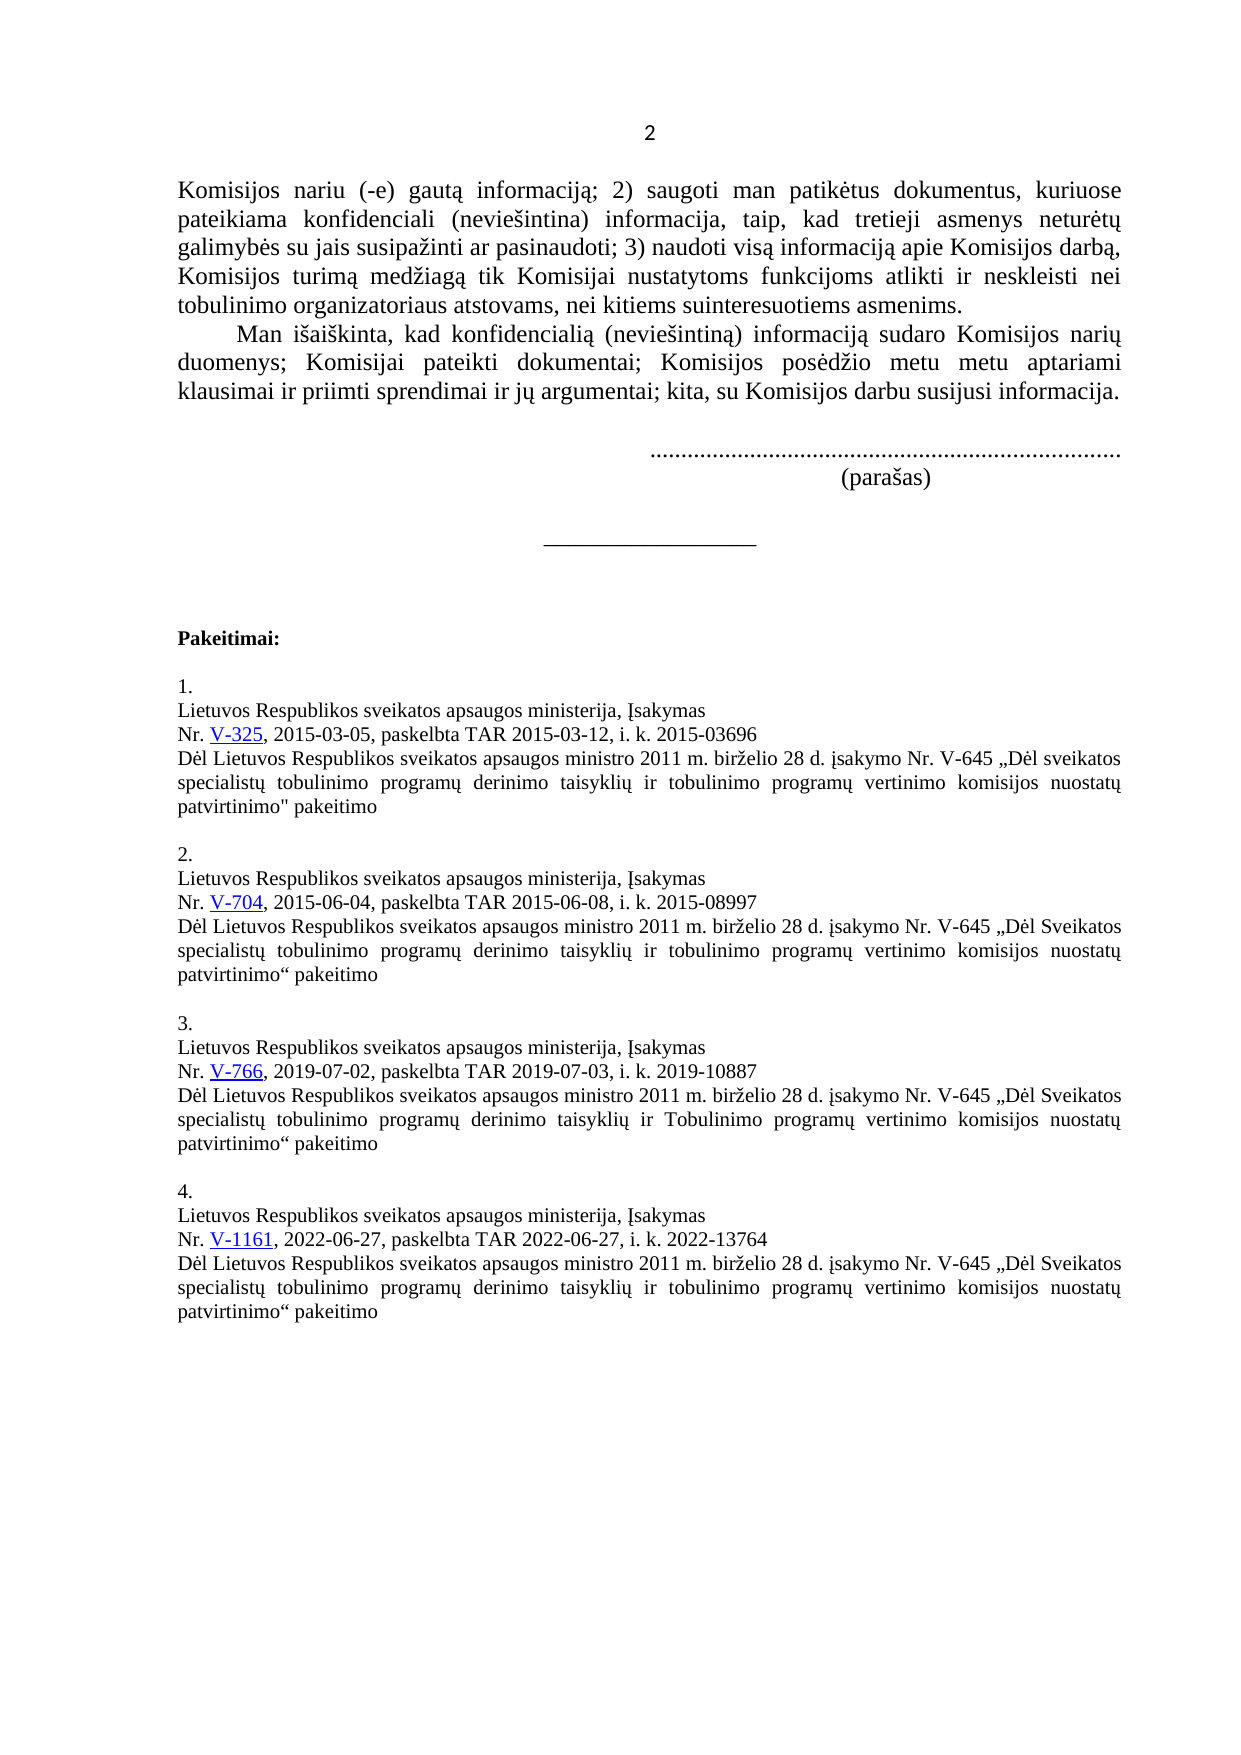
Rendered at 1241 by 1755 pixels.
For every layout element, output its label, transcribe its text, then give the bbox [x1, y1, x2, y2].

text 2. [177, 842, 1122, 866]
text Nr. V-766, 2019-07-02, paskelbta TAR 2019-07-03, i. k. 2019-10887 [177, 1059, 1122, 1083]
text Dėl Lietuvos Respublikos sveikatos apsaugos ministro 2011 m. birželio 28 d. įsakymo Nr. V-645 „Dėl Sveikatos specialistų tobulinimo programų derinimo taisyklių ir tobulinimo programų vertinimo komisijos nuostatų patvirtinimo“ pakeitimo [177, 1251, 1122, 1323]
text (parašas) [649, 462, 1122, 491]
text Pakeitimai: [177, 626, 1122, 649]
text Man išaiškinta, kad konfidencialią (neviešintiną) informaciją sudaro Komisijos narių duomenys; Komisijai pateikti dokumentai; Komisijos posėdžio metu metu aptariami klausimai ir priimti sprendimai ir jų argumentai; kita, su Komisijos darbu susijusi informacija. [177, 319, 1122, 405]
text 1. [177, 674, 1122, 698]
text Nr. V-704, 2015-06-04, paskelbta TAR 2015-06-08, i. k. 2015-08997 [177, 890, 1122, 914]
text _________________ [177, 520, 1122, 549]
text Lietuvos Respublikos sveikatos apsaugos ministerija, Įsakymas [177, 1034, 1122, 1059]
text 3. [177, 1011, 1122, 1034]
text Lietuvos Respublikos sveikatos apsaugos ministerija, Įsakymas [177, 1203, 1122, 1227]
text Lietuvos Respublikos sveikatos apsaugos ministerija, Įsakymas [177, 698, 1122, 722]
text Dėl Lietuvos Respublikos sveikatos apsaugos ministro 2011 m. birželio 28 d. įsakymo Nr. V-645 „Dėl Sveikatos specialistų tobulinimo programų derinimo taisyklių ir Tobulinimo programų vertinimo komisijos nuostatų patvirtinimo“ pakeitimo [177, 1083, 1122, 1155]
text . [649, 434, 1122, 462]
text Nr. V-1161, 2022-06-27, paskelbta TAR 2022-06-27, i. k. 2022-13764 [177, 1227, 1122, 1251]
text Dėl Lietuvos Respublikos sveikatos apsaugos ministro 2011 m. birželio 28 d. įsakymo Nr. V-645 „Dėl sveikatos specialistų tobulinimo programų derinimo taisyklių ir tobulinimo programų vertinimo komisijos nuostatų patvirtinimo" pakeitimo [177, 746, 1122, 818]
text 4. [177, 1179, 1122, 1203]
text Komisijos nariu (-e) gautą informaciją; 2) saugoti man patikėtus dokumentus, kuriuose pateikiama konfidenciali (neviešintina) informacija, taip, kad tretieji asmenys neturėtų galimybės su jais susipažinti ar pasinaudoti; 3) naudoti visą informaciją apie Komisijos darbą, Komisijos turimą medžiagą tik Komisijai nustatytoms funkcijoms atlikti ir neskleisti nei tobulinimo organizatoriaus atstovams, nei kitiems suinteresuotiems asmenims. [177, 175, 1122, 319]
text Nr. V-325, 2015-03-05, paskelbta TAR 2015-03-12, i. k. 2015-03696 [177, 722, 1122, 746]
text Lietuvos Respublikos sveikatos apsaugos ministerija, Įsakymas [177, 866, 1122, 890]
text Dėl Lietuvos Respublikos sveikatos apsaugos ministro 2011 m. birželio 28 d. įsakymo Nr. V-645 „Dėl Sveikatos specialistų tobulinimo programų derinimo taisyklių ir tobulinimo programų vertinimo komisijos nuostatų patvirtinimo“ pakeitimo [177, 914, 1122, 986]
